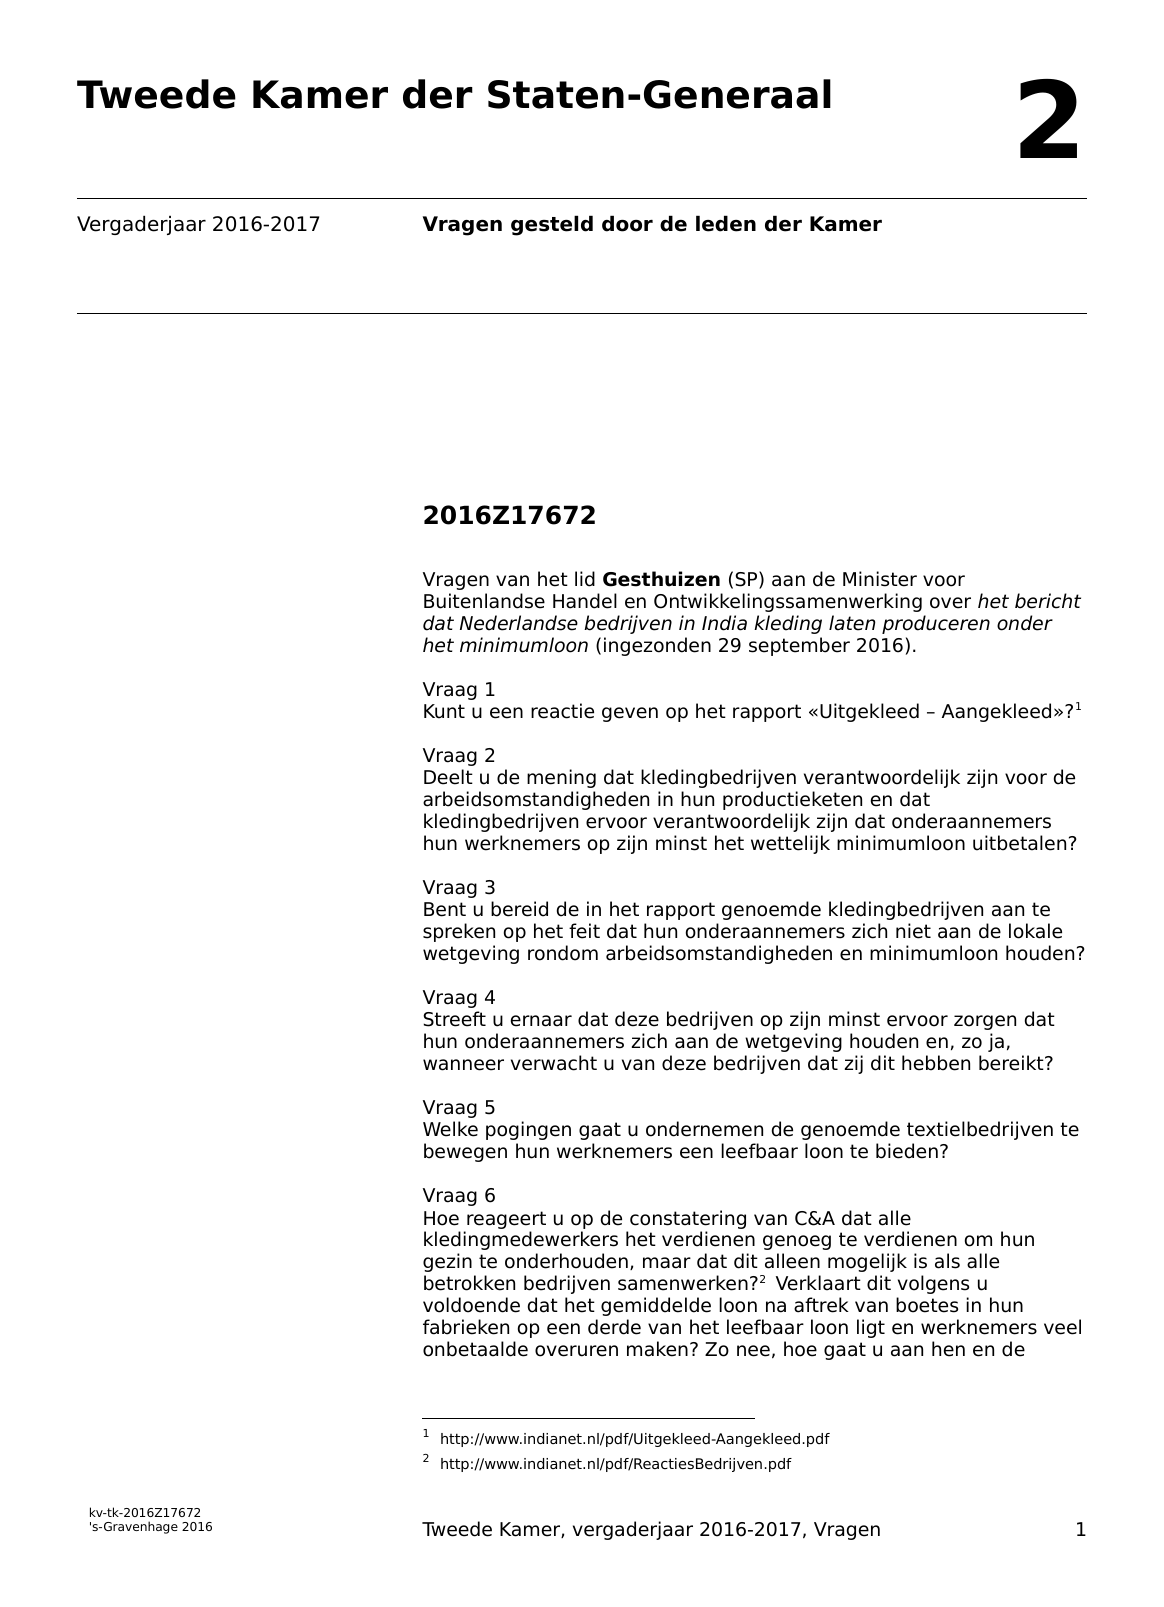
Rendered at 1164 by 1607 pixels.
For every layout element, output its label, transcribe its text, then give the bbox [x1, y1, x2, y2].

text http://www.indianet.nl/pdf/ReactiesBedrijven.pdf [422, 1452, 1087, 1474]
text Bent u bereid de in het rapport genoemde kledingbedrijven aan te spreken op het feit dat hun onderaannemers zich niet aan de lokale wetgeving rondom arbeidsomstandigheden en minimumloon houden? [422, 899, 1087, 965]
text Kunt u een reactie geven op het rapport «Uitgekleed – Aangekleed»? [422, 701, 1087, 723]
text kv-tk-2016Z17672 [88, 1506, 323, 1520]
table_header 2 [886, 59, 1087, 198]
text Hoe reageert u op de constatering van C&A dat alle kledingmedewerkers het verdienen genoeg te verdienen om hun gezin te onderhouden, maar dat dit alleen mogelijk is als alle betrokken bedrijven samenwerken? Verklaart dit volgens u voldoende dat het gemiddelde loon na aftrek van boetes in hun fabrieken op een derde van het leefbaar loon ligt en werknemers veel onbetaalde overuren maken? Zo nee, hoe gaat u aan hen en de [422, 1207, 1087, 1361]
text Vraag 6 [422, 1185, 1087, 1207]
text 's-Gravenhage 2016 [88, 1520, 323, 1534]
text Vraag 2 [422, 745, 1087, 767]
text Vraag 3 [422, 877, 1087, 899]
text Vragen van het lid Gesthuizen (SP) aan de Minister voor Buitenlandse Handel en Ontwikkelingssamenwerking over het bericht dat Nederlandse bedrijven in India kleding laten produceren onder het minimumloon (ingezonden 29 september 2016). [422, 569, 1087, 657]
text Vraag 1 [422, 679, 1087, 701]
text Vraag 5 [422, 1097, 1087, 1119]
text Deelt u de mening dat kledingbedrijven verantwoordelijk zijn voor de arbeidsomstandigheden in hun productieketen en dat kledingbedrijven ervoor verantwoordelijk zijn dat onderaannemers hun werknemers op zijn minst het wettelijk minimumloon uitbetalen? [422, 767, 1087, 855]
text Welke pogingen gaat u ondernemen de genoemde textielbedrijven te bewegen hun werknemers een leefbaar loon te bieden? [422, 1119, 1087, 1163]
table_cell Vergaderjaar 2016-2017 [77, 199, 422, 313]
table_cell Vragen gesteld door de leden der Kamer [422, 199, 1087, 313]
text 2016Z17672 [422, 501, 1087, 531]
text http://www.indianet.nl/pdf/Uitgekleed-Aangekleed.pdf [422, 1427, 1087, 1449]
text Streeft u ernaar dat deze bedrijven op zijn minst ervoor zorgen dat hun onderaannemers zich aan de wetgeving houden en, zo ja, wanneer verwacht u van deze bedrijven dat zij dit hebben bereikt? [422, 1009, 1087, 1075]
table_header Tweede Kamer der Staten-Generaal [77, 59, 886, 198]
text Vraag 4 [422, 987, 1087, 1009]
